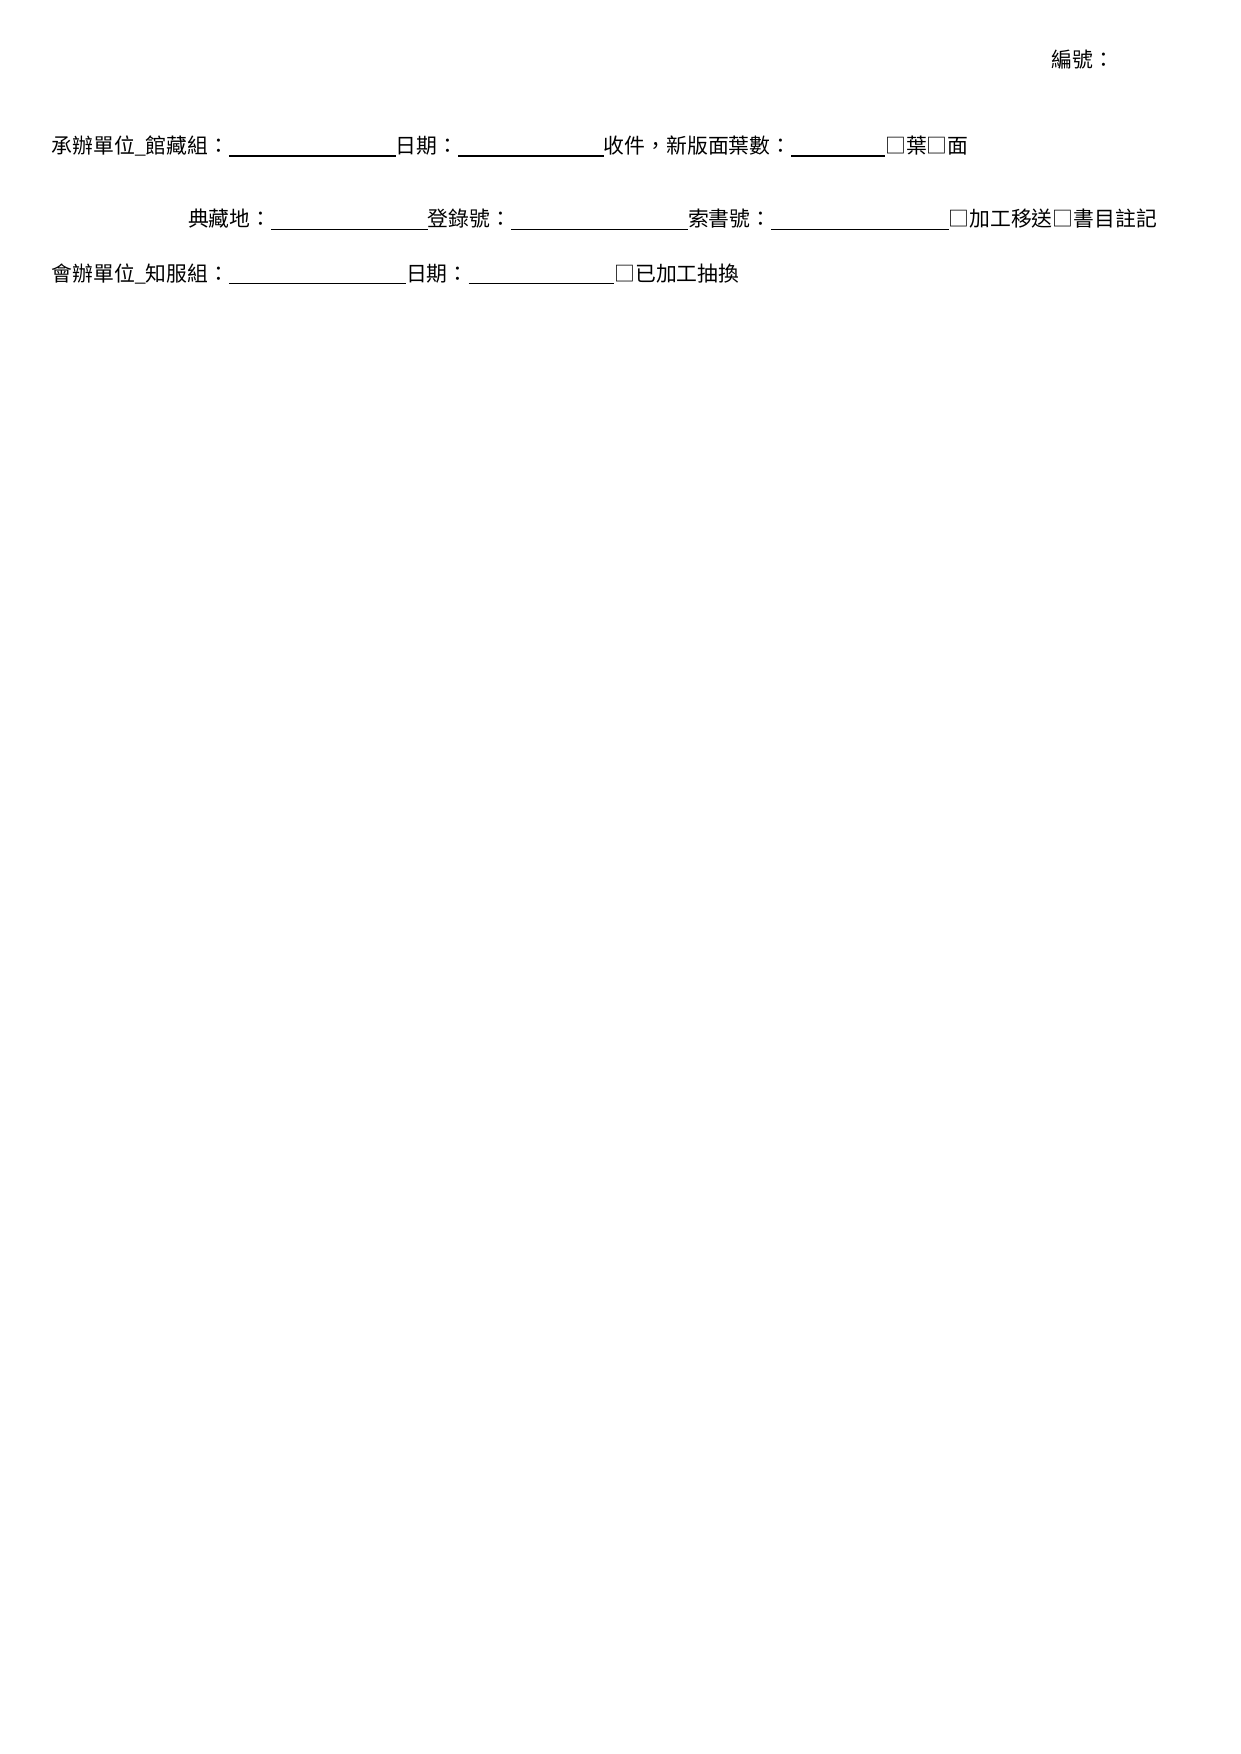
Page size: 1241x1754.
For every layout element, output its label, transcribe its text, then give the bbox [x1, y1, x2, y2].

text 承辦單位_館藏組： 日期： 收件，新版面葉數： □葉□面 [52, 129, 1240, 159]
text 會辦單位_知服組： 日期： □已加工抽換 [52, 251, 1240, 288]
text 典藏地： 登錄號： 索書號： □加工移送□書目註記 [183, 197, 1240, 234]
